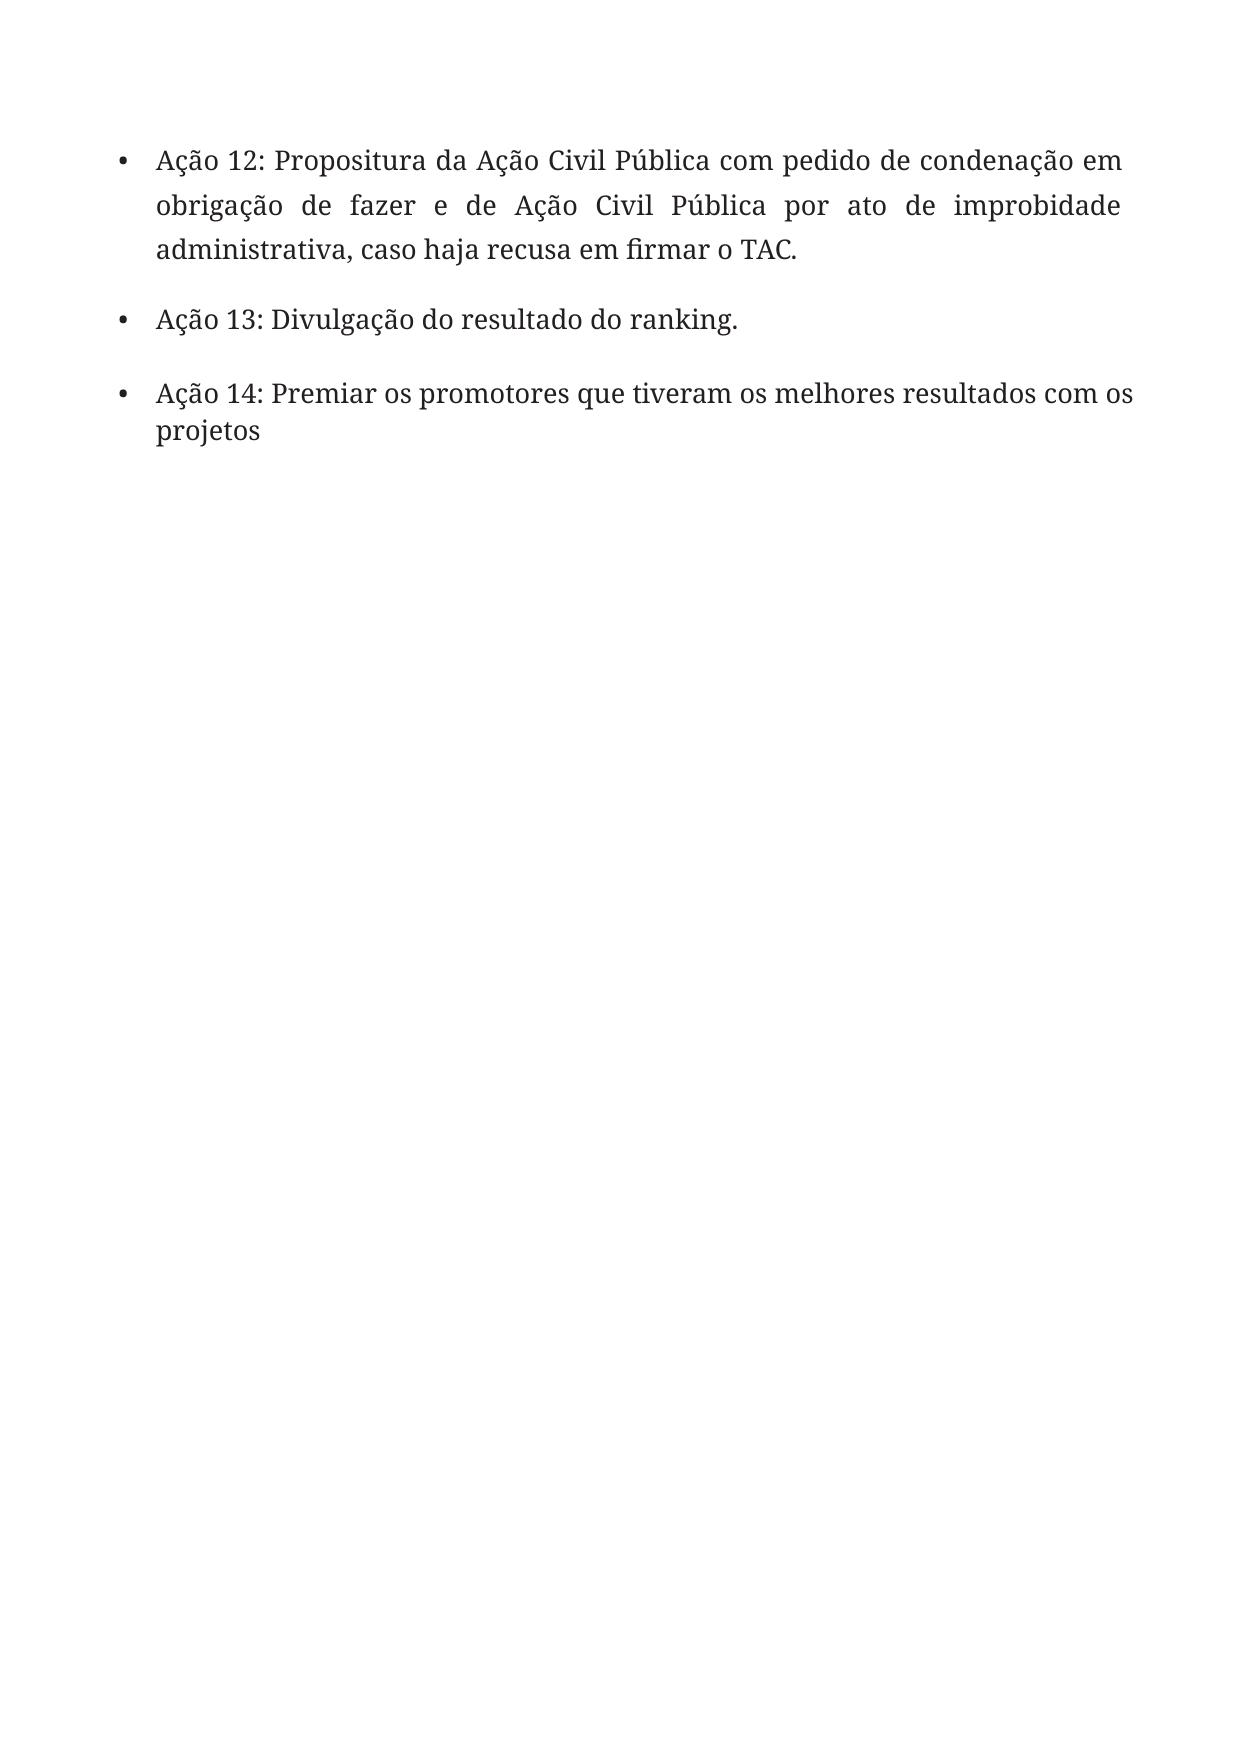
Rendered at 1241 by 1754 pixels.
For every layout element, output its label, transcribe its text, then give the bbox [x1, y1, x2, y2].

list Ação 13: Divulgação do resultado do ranking. [118, 300, 1240, 337]
list Ação 12: Propositura da Ação Civil Pública com pedido de condenação em obrigação de fazer e de Ação Civil Pública por ato de improbidade administrativa, caso haja recusa em firmar o TAC. [118, 142, 1122, 268]
list Ação 14: Premiar os promotores que tiveram os melhores resultados com os projetos [118, 375, 1240, 449]
